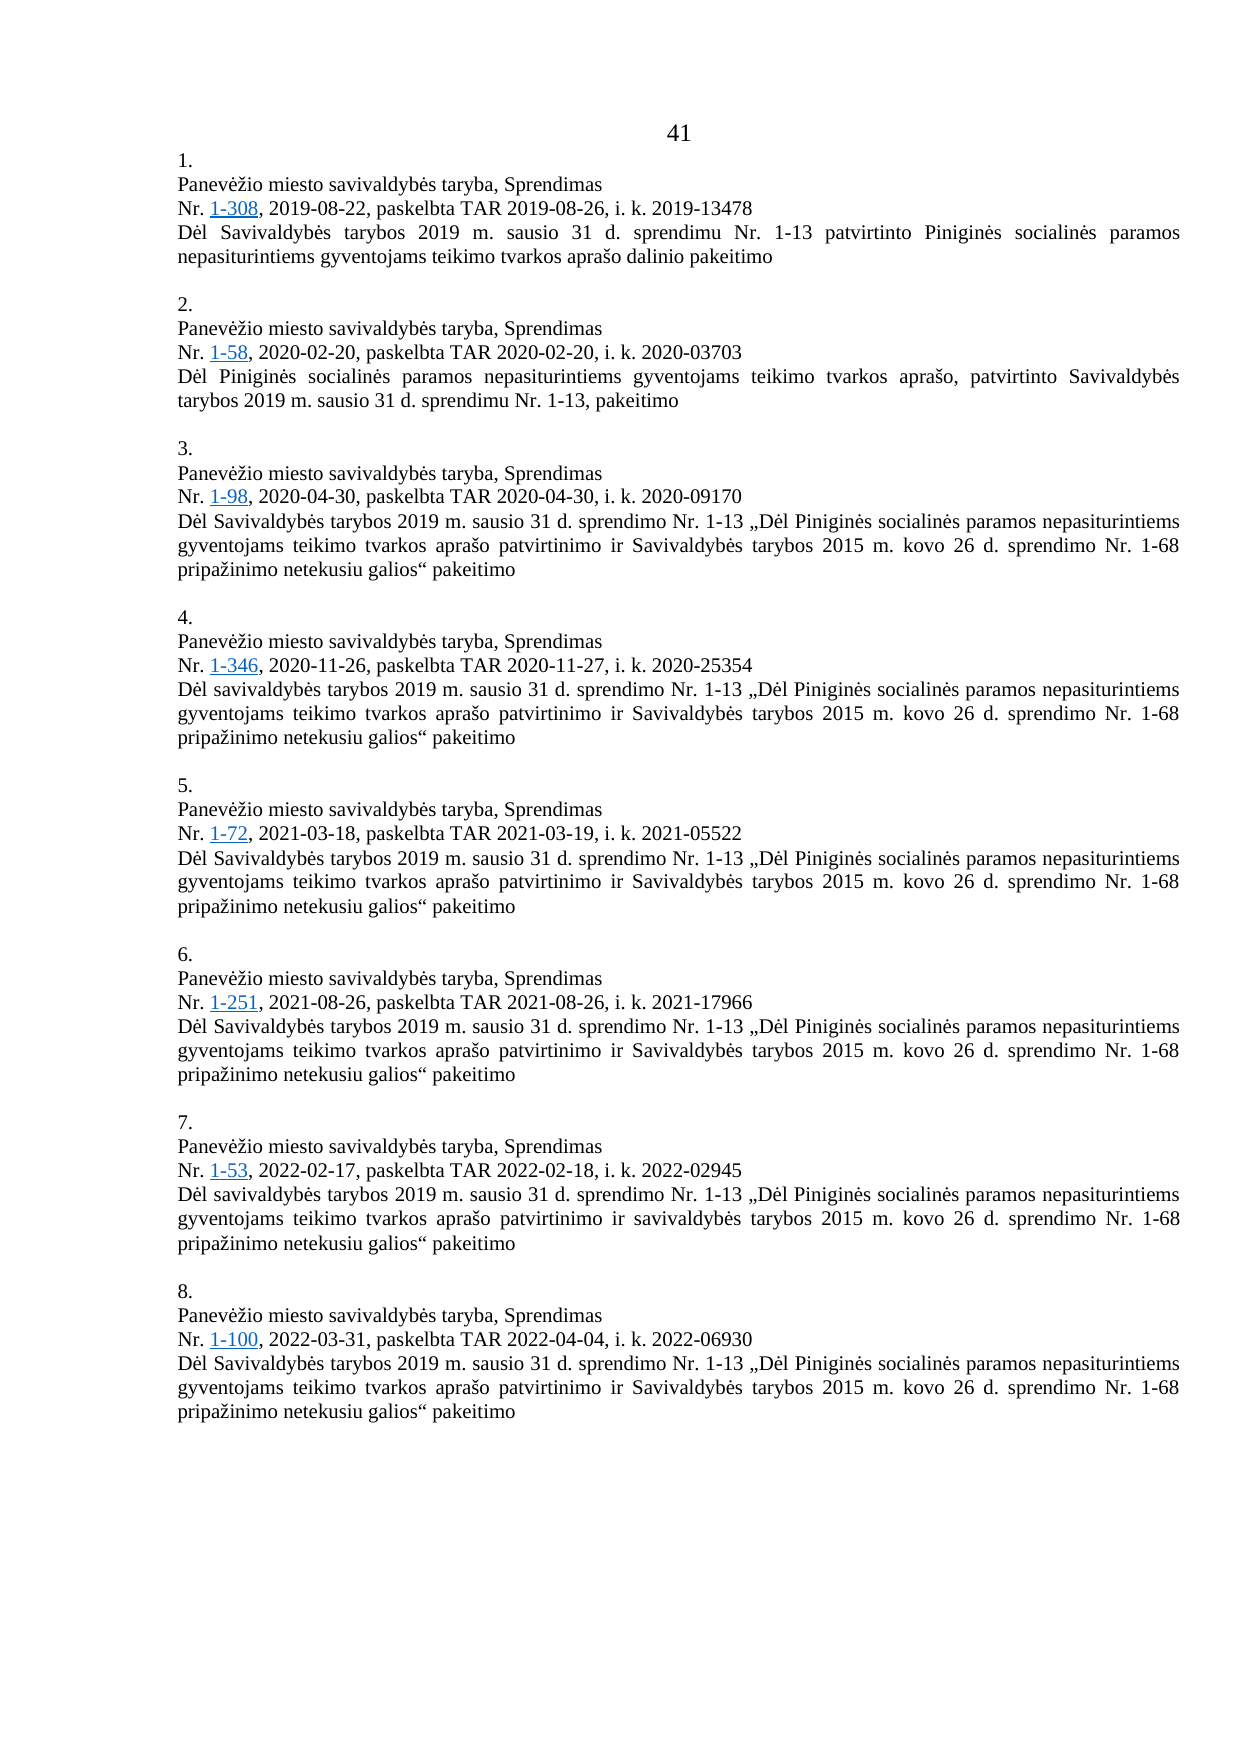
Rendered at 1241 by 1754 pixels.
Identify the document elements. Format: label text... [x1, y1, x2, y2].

text Nr. 1-98, 2020-04-30, paskelbta TAR 2020-04-30, i. k. 2020-09170 [177, 484, 1181, 508]
text Panevėžio miesto savivaldybės taryba, Sprendimas [177, 629, 1181, 653]
text Dėl savivaldybės tarybos 2019 m. sausio 31 d. sprendimo Nr. 1-13 „Dėl Piniginės socialinės paramos nepasiturintiems gyventojams teikimo tvarkos aprašo patvirtinimo ir Savivaldybės tarybos 2015 m. kovo 26 d. sprendimo Nr. 1-68 pripažinimo netekusiu galios“ pakeitimo [177, 677, 1181, 749]
text Panevėžio miesto savivaldybės taryba, Sprendimas [177, 1303, 1181, 1327]
text Panevėžio miesto savivaldybės taryba, Sprendimas [177, 316, 1181, 340]
text Panevėžio miesto savivaldybės taryba, Sprendimas [177, 172, 1181, 196]
text Panevėžio miesto savivaldybės taryba, Sprendimas [177, 1134, 1181, 1158]
text Panevėžio miesto savivaldybės taryba, Sprendimas [177, 460, 1181, 484]
text 2. [177, 292, 1181, 316]
text Dėl Savivaldybės tarybos 2019 m. sausio 31 d. sprendimo Nr. 1-13 „Dėl Piniginės socialinės paramos nepasiturintiems gyventojams teikimo tvarkos aprašo patvirtinimo ir Savivaldybės tarybos 2015 m. kovo 26 d. sprendimo Nr. 1-68 pripažinimo netekusiu galios“ pakeitimo [177, 508, 1181, 581]
text Dėl Piniginės socialinės paramos nepasiturintiems gyventojams teikimo tvarkos aprašo, patvirtinto Savivaldybės tarybos 2019 m. sausio 31 d. sprendimu Nr. 1-13, pakeitimo [177, 364, 1181, 412]
text 3. [177, 436, 1181, 460]
text Panevėžio miesto savivaldybės taryba, Sprendimas [177, 966, 1181, 990]
text Dėl savivaldybės tarybos 2019 m. sausio 31 d. sprendimo Nr. 1-13 „Dėl Piniginės socialinės paramos nepasiturintiems gyventojams teikimo tvarkos aprašo patvirtinimo ir savivaldybės tarybos 2015 m. kovo 26 d. sprendimo Nr. 1-68 pripažinimo netekusiu galios“ pakeitimo [177, 1182, 1181, 1254]
text 1. [177, 148, 1181, 172]
text Nr. 1-346, 2020-11-26, paskelbta TAR 2020-11-27, i. k. 2020-25354 [177, 653, 1181, 677]
text Nr. 1-251, 2021-08-26, paskelbta TAR 2021-08-26, i. k. 2021-17966 [177, 990, 1181, 1014]
text Nr. 1-58, 2020-02-20, paskelbta TAR 2020-02-20, i. k. 2020-03703 [177, 340, 1181, 364]
text 5. [177, 773, 1181, 797]
text Nr. 1-53, 2022-02-17, paskelbta TAR 2022-02-18, i. k. 2022-02945 [177, 1158, 1181, 1182]
text Nr. 1-72, 2021-03-18, paskelbta TAR 2021-03-19, i. k. 2021-05522 [177, 821, 1181, 845]
text Dėl Savivaldybės tarybos 2019 m. sausio 31 d. sprendimo Nr. 1-13 „Dėl Piniginės socialinės paramos nepasiturintiems gyventojams teikimo tvarkos aprašo patvirtinimo ir Savivaldybės tarybos 2015 m. kovo 26 d. sprendimo Nr. 1-68 pripažinimo netekusiu galios“ pakeitimo [177, 845, 1181, 918]
text 7. [177, 1110, 1181, 1134]
text 6. [177, 942, 1181, 966]
text Dėl Savivaldybės tarybos 2019 m. sausio 31 d. sprendimo Nr. 1-13 „Dėl Piniginės socialinės paramos nepasiturintiems gyventojams teikimo tvarkos aprašo patvirtinimo ir Savivaldybės tarybos 2015 m. kovo 26 d. sprendimo Nr. 1-68 pripažinimo netekusiu galios“ pakeitimo [177, 1014, 1181, 1086]
text Dėl Savivaldybės tarybos 2019 m. sausio 31 d. sprendimo Nr. 1-13 „Dėl Piniginės socialinės paramos nepasiturintiems gyventojams teikimo tvarkos aprašo patvirtinimo ir Savivaldybės tarybos 2015 m. kovo 26 d. sprendimo Nr. 1-68 pripažinimo netekusiu galios“ pakeitimo [177, 1351, 1181, 1423]
text Panevėžio miesto savivaldybės taryba, Sprendimas [177, 797, 1181, 821]
text 8. [177, 1278, 1181, 1303]
text Nr. 1-100, 2022-03-31, paskelbta TAR 2022-04-04, i. k. 2022-06930 [177, 1327, 1181, 1351]
text Nr. 1-308, 2019-08-22, paskelbta TAR 2019-08-26, i. k. 2019-13478 [177, 196, 1181, 220]
text 4. [177, 605, 1181, 629]
text Dėl Savivaldybės tarybos 2019 m. sausio 31 d. sprendimu Nr. 1-13 patvirtinto Piniginės socialinės paramos nepasiturintiems gyventojams teikimo tvarkos aprašo dalinio pakeitimo [177, 220, 1181, 268]
